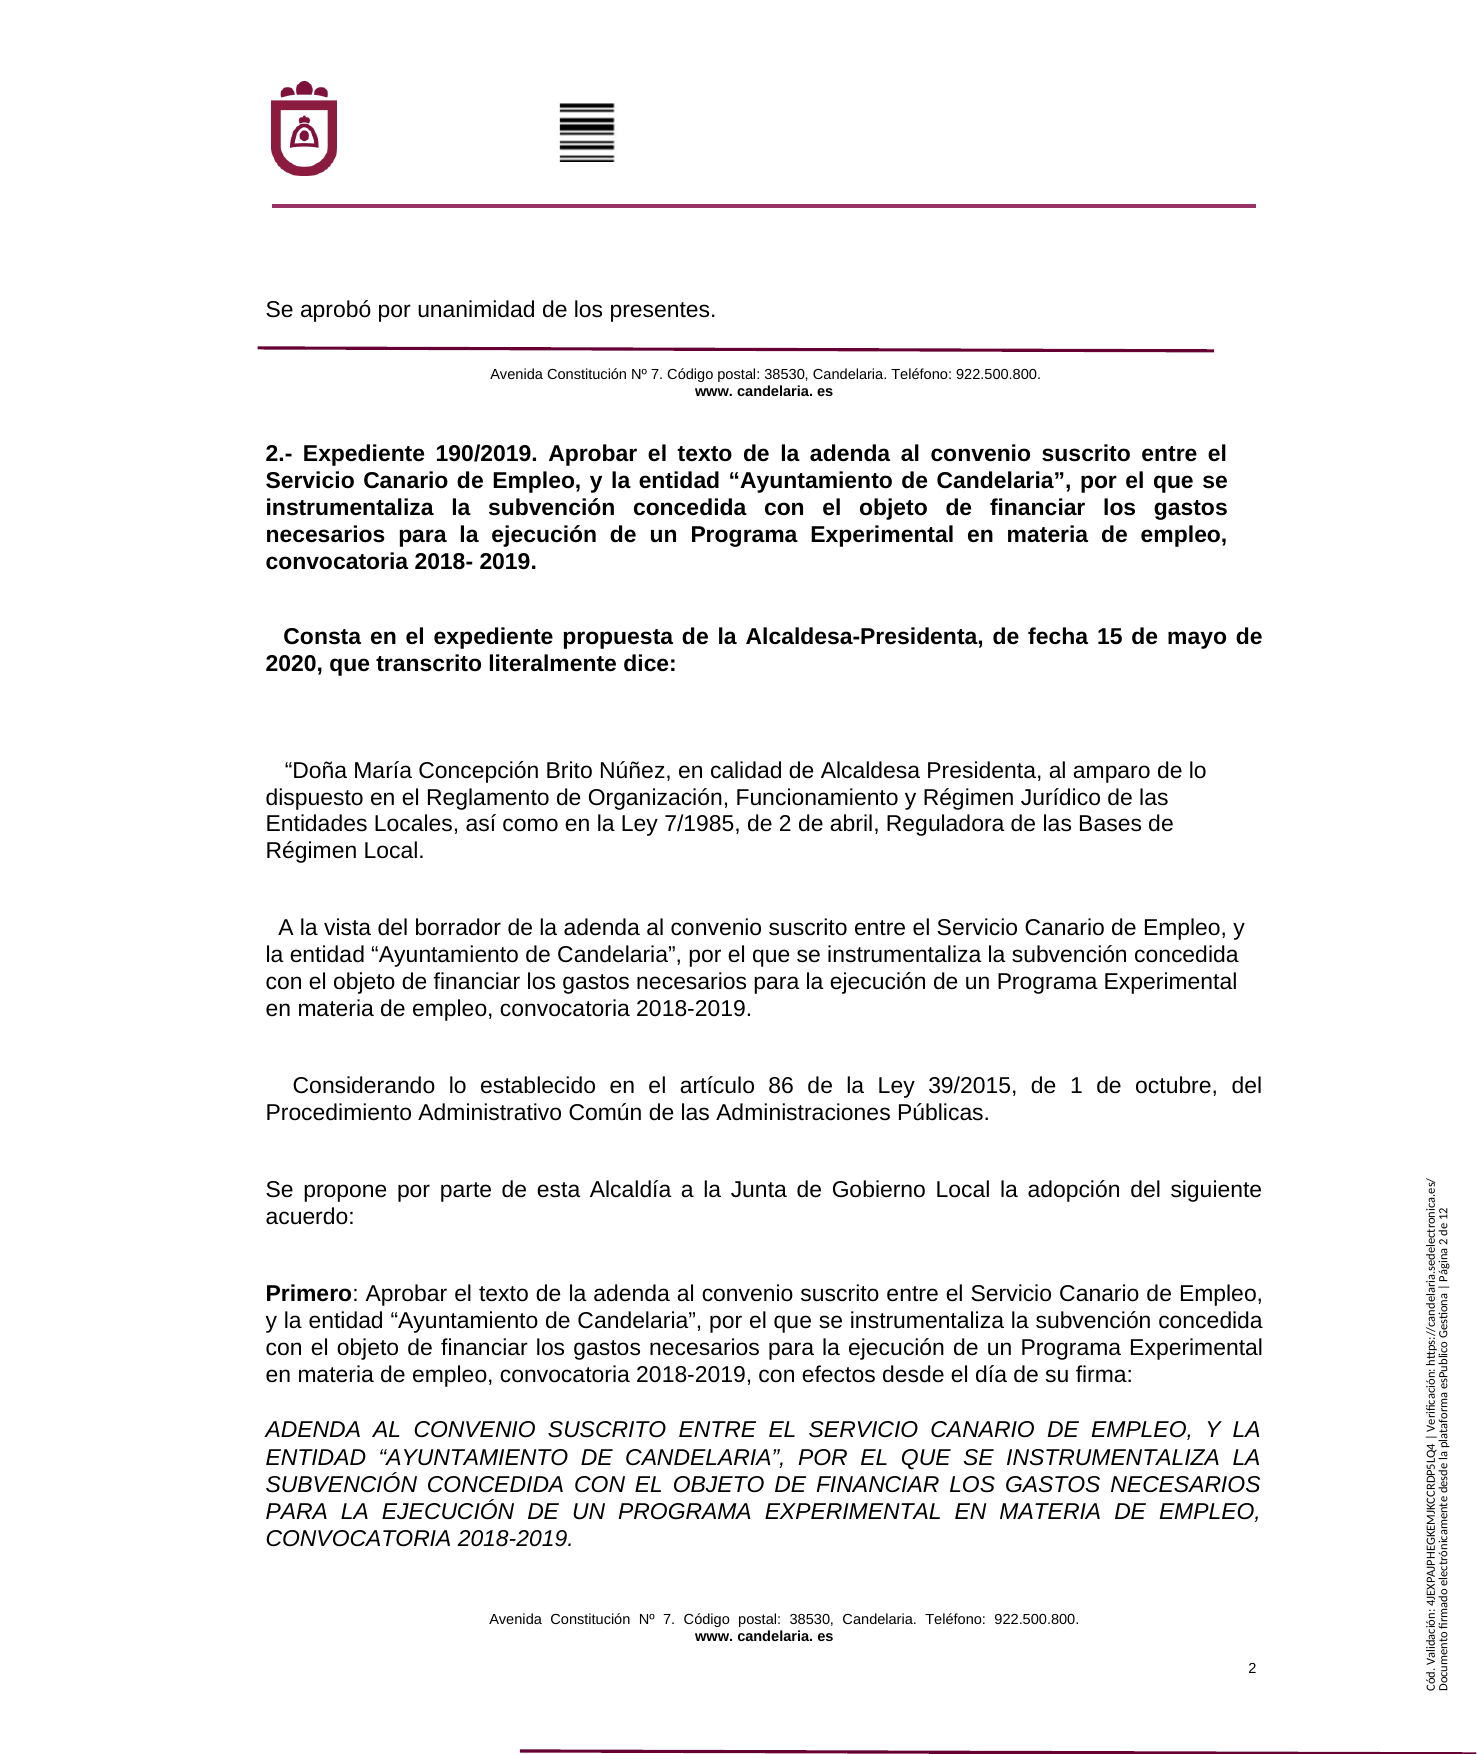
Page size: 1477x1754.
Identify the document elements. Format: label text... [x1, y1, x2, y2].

text Se aprobó por unanimidad de los presentes. [265, 296, 1264, 322]
text 2.- Expediente 190/2019. Aprobar el texto de la adenda al convenio suscrito entre el Servicio Canario de Empleo, y la entidad “Ayuntamiento de Candelaria”, por el que se instrumentaliza la subvención concedida con el objeto de financiar los gastos necesarios para la ejecución de un Programa Experimental en materia de empleo, convocatoria 2018- 2019. [265, 439, 1228, 574]
text A la vista del borrador de la adenda al convenio suscrito entre el Servicio Canario de Empleo, y la entidad “Ayuntamiento de Candelaria”, por el que se instrumentaliza la subvención concedida con el objeto de financiar los gastos necesarios para la ejecución de un Programa Experimental en materia de empleo, convocatoria 2018-2019. [265, 914, 1267, 1021]
text Avenida Constitución Nº 7. Código postal: 38530, Candelaria. Teléfono: 922.500.800. www. candelaria. es [470, 366, 1061, 399]
text ADENDA AL CONVENIO SUSCRITO ENTRE EL SERVICIO CANARIO DE EMPLEO, Y LA ENTIDAD “AYUNTAMIENTO DE CANDELARIA”, POR EL QUE SE INSTRUMENTALIZA LA SUBVENCIÓN CONCEDIDA CON EL OBJETO DE FINANCIAR LOS GASTOS NECESARIOS PARA LA EJECUCIÓN DE UN PROGRAMA EXPERIMENTAL EN MATERIA DE EMPLEO, CONVOCATORIA 2018-2019. [265, 1416, 1263, 1551]
text Se propone por parte de esta Alcaldía a la Junta de Gobierno Local la adopción del siguiente acuerdo: [265, 1176, 1264, 1229]
text “Doña María Concepción Brito Núñez, en calidad de Alcaldesa Presidenta, al amparo de lo dispuesto en el Reglamento de Organización, Funcionamiento y Régimen Jurídico de las Entidades Locales, así como en la Ley 7/1985, de 2 de abril, Reguladora de las Bases de Régimen Local. [265, 757, 1267, 864]
text Primero: Aprobar el texto de la adenda al convenio suscrito entre el Servicio Canario de Empleo, y la entidad “Ayuntamiento de Candelaria”, por el que se instrumentaliza la subvención concedida con el objeto de financiar los gastos necesarios para la ejecución de un Programa Experimental en materia de empleo, convocatoria 2018-2019, con efectos desde el día de su firma: [265, 1280, 1264, 1388]
text Considerando lo establecido en el artículo 86 de la Ley 39/2015, de 1 de octubre, del Procedimiento Administrativo Común de las Administraciones Públicas. [265, 1072, 1264, 1126]
text Consta en el expediente propuesta de la Alcaldesa-Presidenta, de fecha 15 de mayo de 2020, que transcrito literalmente dice: [265, 623, 1264, 676]
